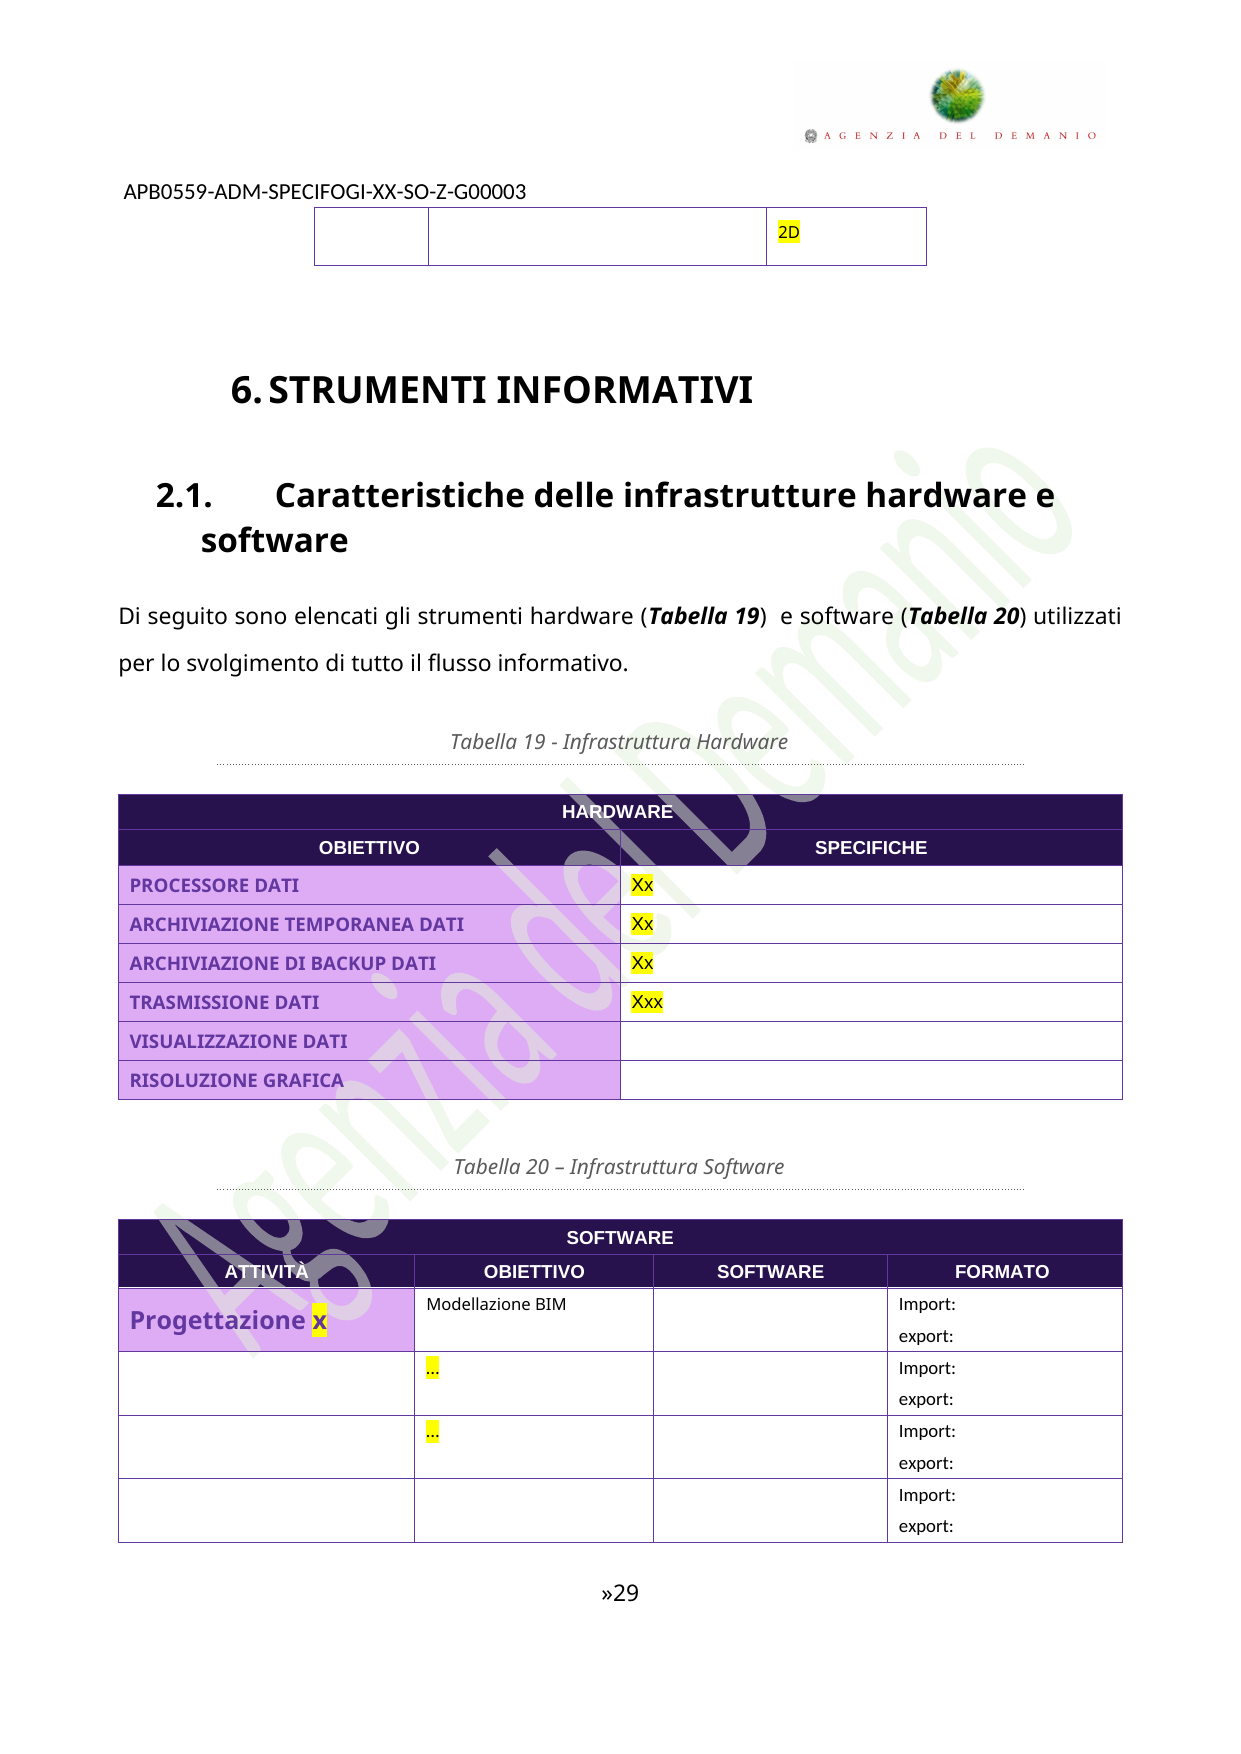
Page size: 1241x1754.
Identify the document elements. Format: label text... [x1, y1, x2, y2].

table_cell VISUALIZZAZIONE DATI [119, 1022, 449, 1060]
table_cell [119, 1352, 414, 1414]
table_cell ARCHIVIAZIONE TEMPORANEA DATI [119, 905, 520, 943]
table_cell [516, 866, 575, 904]
table_cell [469, 1061, 620, 1099]
table_cell ATTIVITÀ [351, 1255, 414, 1287]
table_cell ATTIVITÀ [119, 1255, 203, 1287]
table_cell FORMATO [888, 1255, 1122, 1287]
table_cell SOFTWARE [654, 1255, 887, 1287]
table_header SOFTWARE [291, 1220, 1122, 1254]
table_header [179, 1229, 215, 1254]
table_cell [594, 944, 620, 970]
table_header [189, 1220, 282, 1254]
table_cell [654, 1352, 887, 1414]
table_cell Xx [621, 905, 1122, 943]
table_cell ATTIVITÀ [241, 1255, 309, 1287]
text [332, 1152, 396, 1190]
text Di seguito sono elencati gli strumenti hardware (Tabella 19) e software (Tabella 20) utilizzati per lo svolgimento di tutto il flusso informativo. [908, 600, 1122, 678]
text Tabella 19 - Infrastruttura Hardware [637, 739, 708, 765]
table_cell [621, 848, 638, 865]
text Tabella 19 - Infrastruttura Hardware [758, 727, 845, 765]
table_cell Import: export: [888, 1289, 1122, 1351]
table_cell Progettazione x [119, 1289, 247, 1351]
table_cell [526, 1022, 620, 1060]
table_cell ARCHIVIAZIONE DI BACKUP DATI [119, 944, 547, 982]
list Caratteristiche delle infrastrutture hardware e software [981, 472, 1056, 539]
table_header HARDWARE [119, 795, 602, 829]
table_cell [555, 905, 614, 943]
table_cell [415, 1479, 653, 1542]
table_cell OBIETTIVO [119, 830, 620, 865]
table_cell TRASMISSIONE DATI [119, 983, 496, 1021]
table_cell [658, 866, 1122, 904]
table_cell 2D [767, 208, 926, 265]
table_cell OBIETTIVO [415, 1255, 653, 1287]
table_cell [430, 1022, 489, 1060]
table_cell [527, 917, 573, 943]
list Caratteristiche delle infrastrutture hardware e software [961, 472, 1122, 562]
table_cell [654, 1479, 887, 1542]
table_cell [622, 830, 726, 865]
table_cell [119, 1479, 414, 1542]
text Tabella 19 - Infrastruttura Hardware [216, 727, 636, 765]
table_cell ATTIVITÀ [318, 1267, 358, 1287]
table_cell Xx [621, 866, 677, 904]
table_cell Import: export: [888, 1352, 1122, 1414]
text [296, 1152, 335, 1187]
table_cell [621, 1061, 1122, 1099]
table_header HARDWARE [676, 795, 749, 829]
text Di seguito sono elencati gli strumenti hardware (Tabella 19) e software (Tabella 20) utilizzati per lo svolgimento di tutto il flusso informativo. [829, 600, 911, 678]
table_cell [578, 866, 617, 904]
table_cell Progettazione x [321, 1289, 358, 1305]
text Di seguito sono elencati gli strumenti hardware (Tabella 19) e software (Tabella 20) utilizzati per lo svolgimento di tutto il flusso informativo. [118, 600, 849, 678]
text Tabella 19 - Infrastruttura Hardware [733, 727, 771, 747]
table_cell [654, 1416, 887, 1478]
text [216, 1152, 295, 1190]
table_cell PROCESSORE DATI [119, 866, 534, 904]
table_cell [654, 1289, 887, 1351]
table_cell [711, 830, 749, 851]
list Caratteristiche delle infrastrutture hardware e software [156, 472, 996, 562]
list STRUMENTI INFORMATIVI [231, 363, 1122, 414]
table_cell [429, 208, 766, 265]
table_cell [421, 1061, 488, 1099]
table_cell [533, 944, 600, 982]
table_cell Import: export: [888, 1416, 1122, 1478]
text Tabella 20 – Infrastruttura Software [379, 1152, 1024, 1190]
table_cell Modellazione BIM [415, 1289, 653, 1351]
table_cell [119, 1416, 414, 1478]
table_cell [315, 208, 428, 265]
table_cell [486, 983, 620, 1021]
table_cell … [415, 1352, 653, 1414]
table_cell Xx [621, 944, 1122, 982]
table_cell ATTIVITÀ [198, 1255, 242, 1287]
table_cell [498, 1023, 529, 1060]
table_cell RISOLUZIONE GRAFICA [119, 1061, 425, 1099]
table_cell Progettazione x [236, 1289, 414, 1351]
table_cell Xxx [621, 983, 1122, 1021]
table_cell … [415, 1416, 653, 1478]
table_cell Import: export: [888, 1479, 1122, 1542]
table_cell ATTIVITÀ [293, 1255, 317, 1264]
table_header HARDWARE [587, 795, 690, 829]
table_header HARDWARE [754, 795, 1122, 829]
table_header [255, 1220, 289, 1237]
table_cell SPECIFICHE [748, 830, 1122, 865]
text Tabella 19 - Infrastruttura Hardware [827, 727, 1024, 765]
text Tabella 19 - Infrastruttura Hardware [679, 727, 740, 765]
table_header [119, 1220, 181, 1254]
table_cell [621, 1022, 1122, 1060]
